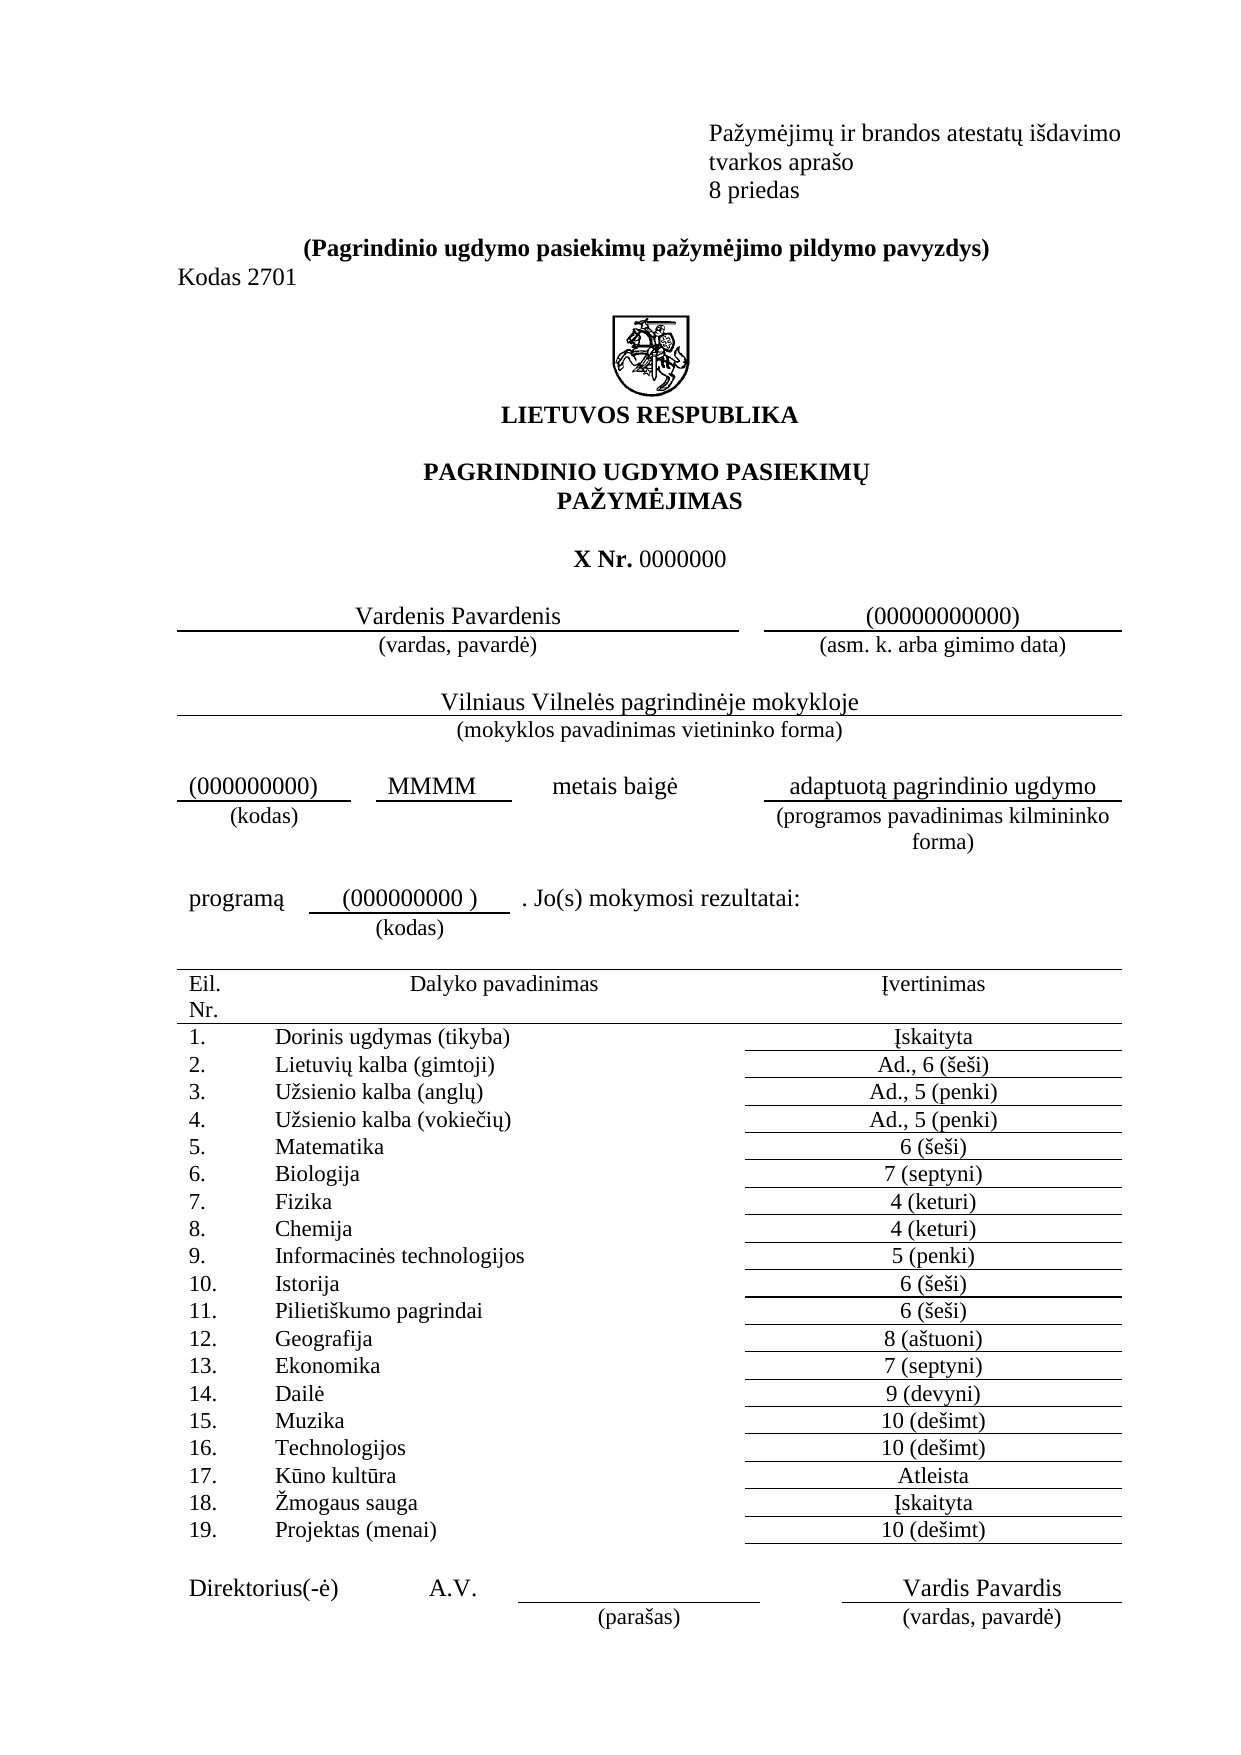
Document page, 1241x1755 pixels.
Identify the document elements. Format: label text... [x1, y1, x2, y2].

table_cell Įskaityta [745, 1489, 1122, 1516]
table_header [512, 771, 541, 800]
table_cell Geografija [264, 1324, 744, 1351]
table_cell Ad., 5 (penki) [745, 1078, 1122, 1104]
table_cell [760, 1601, 842, 1629]
table_header [760, 1573, 842, 1601]
table_header Eil. Nr. [177, 970, 263, 1022]
text PAGRINDINIO UGDYMO PASIEKIMŲ [177, 457, 1122, 486]
text X Nr. 0000000 [177, 544, 1122, 572]
table_cell 10. [177, 1269, 263, 1296]
table_cell 13. [177, 1351, 263, 1378]
table_cell 11. [177, 1296, 263, 1324]
table_header (000000000) [177, 771, 351, 800]
table_cell Pilietiškumo pagrindai [264, 1296, 744, 1324]
table_cell 7. [177, 1187, 263, 1214]
table_cell Biologija [264, 1159, 744, 1187]
table_cell 6 (šeši) [745, 1298, 1122, 1324]
table_header adaptuotą pagrindinio ugdymo [764, 771, 1122, 800]
table_cell 10 (dešimt) [745, 1407, 1122, 1433]
table_header MMMM [376, 771, 512, 800]
table_cell 16. [177, 1433, 263, 1461]
table_cell Istorija [264, 1269, 744, 1296]
table_cell [177, 1601, 388, 1629]
table_cell Įskaityta [745, 1024, 1122, 1050]
table_cell Projektas (menai) [264, 1516, 744, 1543]
table_cell (vardas, pavardė) [842, 1603, 1122, 1629]
table_cell 8. [177, 1214, 263, 1242]
table_cell Atleista [745, 1462, 1122, 1488]
table_header A.V. [388, 1573, 517, 1601]
table_cell 6 (šeši) [745, 1133, 1122, 1159]
text (herbas) [177, 291, 1122, 400]
table_cell 19. [177, 1516, 263, 1543]
text Kodas 2701 [177, 262, 1122, 291]
table_cell Ad., 5 (penki) [745, 1106, 1122, 1132]
table_cell (vardas, pavardė) [177, 632, 738, 658]
text 8 priedas [177, 176, 1122, 204]
table_cell Užsienio kalba (anglų) [264, 1077, 744, 1104]
table_header (00000000000) [764, 601, 1122, 630]
table_cell (programos pavadinimas kilmininko forma) [764, 802, 1122, 854]
table_cell 9 (devyni) [745, 1380, 1122, 1406]
table_header Įvertinimas [745, 970, 1122, 1022]
table_cell 15. [177, 1406, 263, 1433]
table_header [739, 771, 763, 800]
text Pažymėjimų ir brandos atestatų išdavimo [177, 118, 1122, 147]
table_header Vardis Pavardis [842, 1573, 1122, 1601]
table_header [351, 771, 376, 800]
table_cell Kūno kultūra [264, 1461, 744, 1488]
table_cell 5 (penki) [745, 1243, 1122, 1269]
table_cell Dailė [264, 1379, 744, 1406]
table_cell Chemija [264, 1214, 744, 1242]
table_cell 14. [177, 1379, 263, 1406]
table_cell Ekonomika [264, 1351, 744, 1378]
table_cell [739, 630, 763, 658]
table_cell (asm. k. arba gimimo data) [764, 632, 1122, 658]
table_cell Muzika [264, 1406, 744, 1433]
table_cell [512, 800, 541, 854]
table_header (000000000 ) [309, 883, 510, 912]
table_cell [510, 912, 1122, 940]
table_header Vardenis Pavardenis [177, 601, 738, 630]
table_cell Informacinės technologijos [264, 1242, 744, 1269]
table_header [518, 1573, 760, 1601]
table_header Dalyko pavadinimas [264, 970, 744, 1022]
table_header Direktorius(-ė) [177, 1573, 388, 1601]
table_cell (kodas) [309, 914, 510, 940]
table_cell Matematika [264, 1132, 744, 1159]
text PAŽYMĖJIMAS [177, 486, 1122, 515]
text (Pagrindinio ugdymo pasiekimų pažymėjimo pildymo pavyzdys) [177, 233, 1122, 262]
table_cell Dorinis ugdymas (tikyba) [264, 1024, 744, 1050]
table_cell Žmogaus sauga [264, 1488, 744, 1516]
table_cell 7 (septyni) [745, 1352, 1122, 1378]
table_cell 18. [177, 1488, 263, 1516]
table_cell [376, 802, 512, 854]
table_cell [388, 1601, 517, 1629]
table_cell [177, 912, 309, 940]
table_cell [351, 800, 376, 854]
table_cell Ad., 6 (šeši) [745, 1051, 1122, 1077]
table_cell [739, 800, 763, 854]
table_cell 17. [177, 1461, 263, 1488]
table_cell 6 (šeši) [745, 1270, 1122, 1296]
table_header [739, 601, 763, 630]
text LIETUVOS RESPUBLIKA [177, 400, 1122, 429]
table_header metais baigė [541, 771, 738, 800]
table_cell 3. [177, 1077, 263, 1104]
table_cell 4 (keturi) [745, 1188, 1122, 1214]
table_cell Lietuvių kalba (gimtoji) [264, 1050, 744, 1077]
table_cell 7 (septyni) [745, 1160, 1122, 1187]
table_cell 5. [177, 1132, 263, 1159]
text tvarkos aprašo [177, 147, 1122, 176]
table_header . Jo(s) mokymosi rezultatai: [510, 883, 1122, 912]
table_cell Technologijos [264, 1433, 744, 1461]
table_cell 4 (keturi) [745, 1215, 1122, 1242]
table_cell 6. [177, 1159, 263, 1187]
table_cell 12. [177, 1324, 263, 1351]
table_cell Fizika [264, 1187, 744, 1214]
table_header Vilniaus Vilnelės pagrindinėje mokykloje [177, 687, 1122, 715]
table_cell 8 (aštuoni) [745, 1325, 1122, 1351]
table_cell 10 (dešimt) [745, 1434, 1122, 1461]
table_cell 1. [177, 1024, 263, 1050]
table_cell 2. [177, 1050, 263, 1077]
table_cell 10 (dešimt) [745, 1517, 1122, 1543]
text (mokyklos pavadinimas vietininko forma) [177, 716, 1122, 743]
table_header programą [177, 883, 309, 912]
table_cell (kodas) [177, 802, 351, 854]
table_cell [541, 800, 738, 854]
table_cell 9. [177, 1242, 263, 1269]
table_cell 4. [177, 1105, 263, 1132]
table_cell Užsienio kalba (vokiečių) [264, 1105, 744, 1132]
table_cell (parašas) [518, 1603, 760, 1629]
